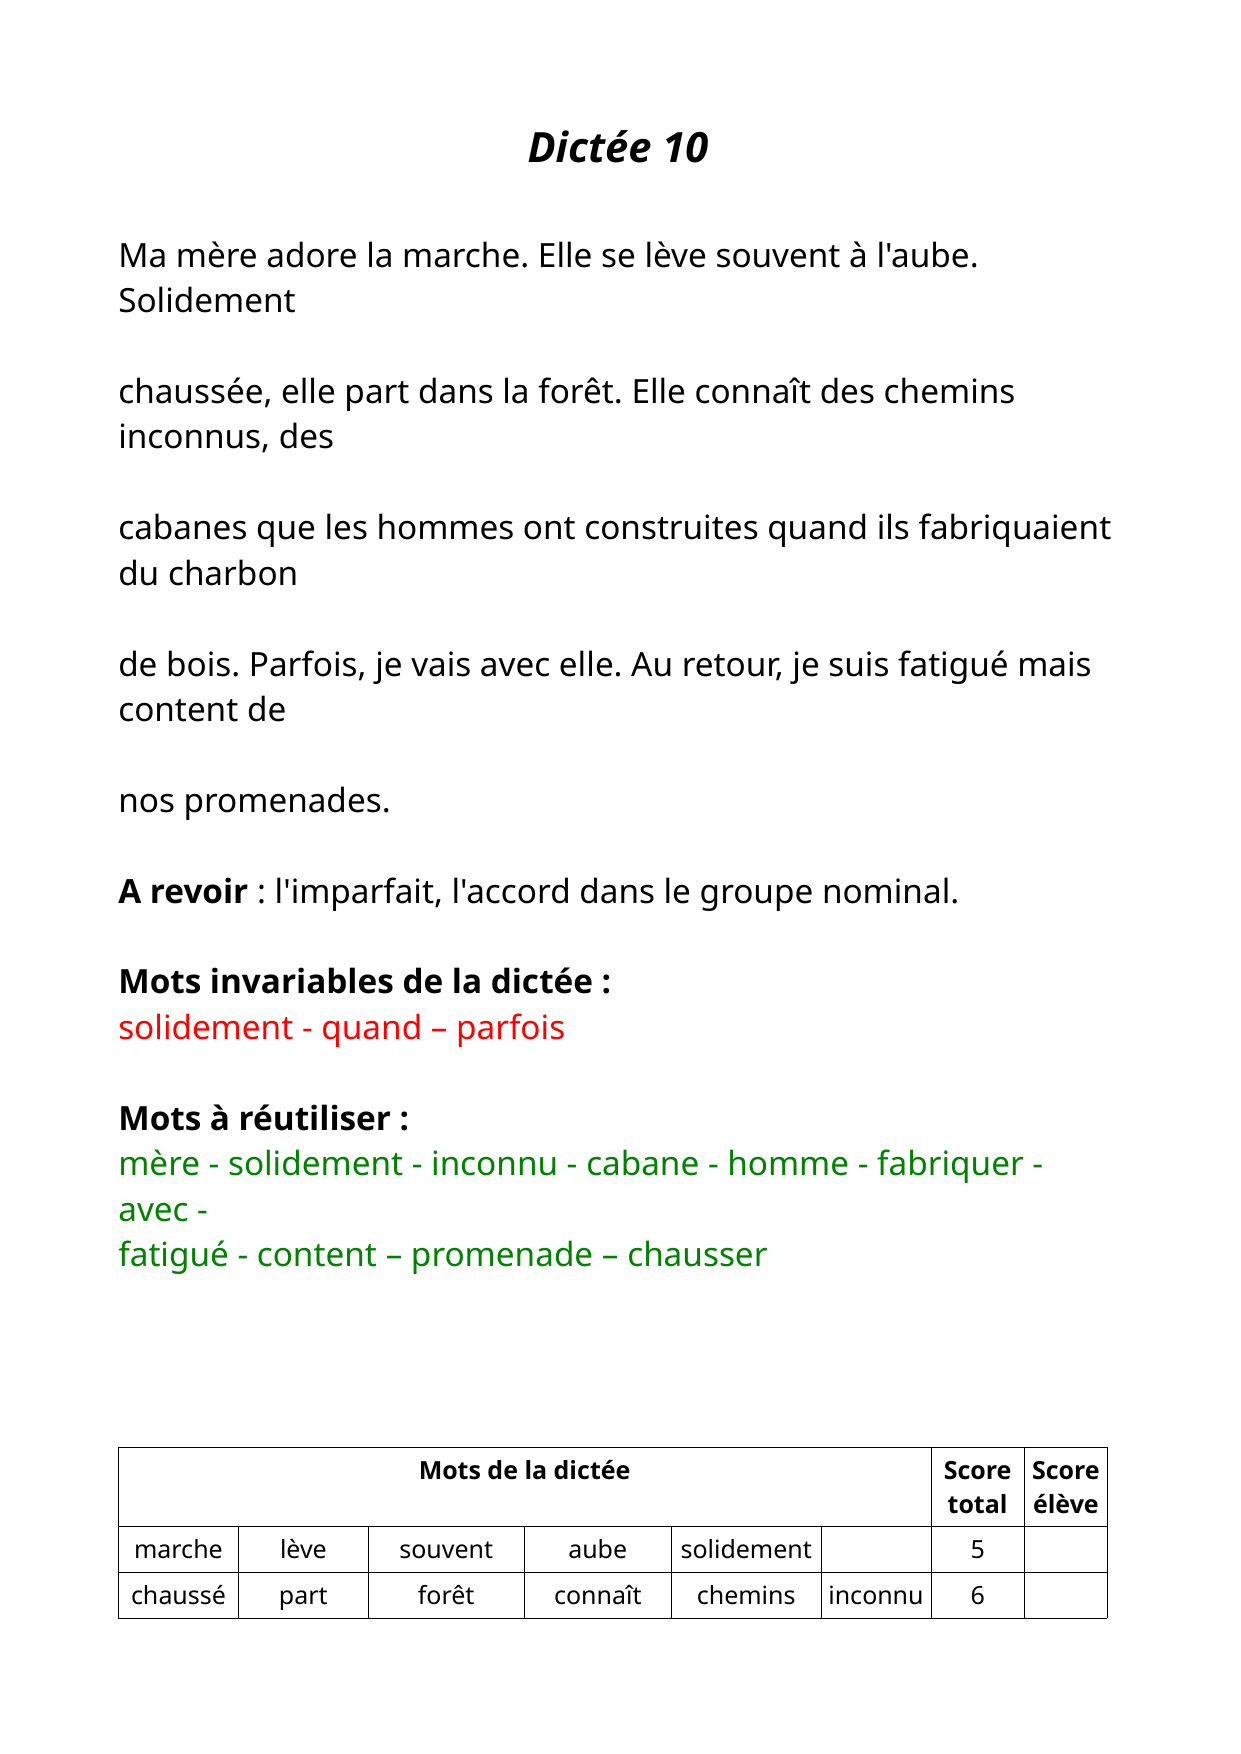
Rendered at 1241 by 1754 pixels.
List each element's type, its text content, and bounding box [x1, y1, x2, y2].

table_cell solidement [672, 1527, 821, 1572]
text chaussée, elle part dans la forêt. Elle connaît des chemins inconnus, des [118, 368, 1122, 459]
text A revoir : l'imparfait, l'accord dans le groupe nominal. [118, 867, 1122, 913]
table_cell [822, 1527, 931, 1572]
table_cell forêt [369, 1573, 524, 1617]
text Ma mère adore la marche. Elle se lève souvent à l'aube. Solidement [118, 232, 1122, 322]
table_cell chemins [672, 1573, 821, 1617]
table_cell [1025, 1573, 1107, 1617]
text fatigué - content – promenade – chausser [118, 1231, 1122, 1276]
table_cell connaît [525, 1573, 671, 1617]
text nos promenades. [118, 777, 1122, 822]
text cabanes que les hommes ont construites quand ils fabriquaient du charbon [118, 504, 1122, 595]
text solidement - quand – parfois [118, 1004, 1122, 1049]
table_header Score élève [1025, 1448, 1107, 1526]
text Dictée 10 [118, 118, 1122, 175]
table_cell marche [119, 1527, 238, 1572]
table_cell inconnu [822, 1573, 931, 1617]
table_cell [1025, 1527, 1107, 1572]
table_header Score total [932, 1448, 1024, 1526]
text mère - solidement - inconnu - cabane - homme - fabriquer - avec - [118, 1140, 1122, 1231]
table_cell souvent [369, 1527, 524, 1572]
text de bois. Parfois, je vais avec elle. Au retour, je suis fatigué mais content de [118, 640, 1122, 731]
table_cell lève [239, 1527, 368, 1572]
table_cell 6 [932, 1573, 1024, 1617]
table_cell aube [525, 1527, 671, 1572]
table_cell chaussé [119, 1573, 238, 1617]
table_cell part [239, 1573, 368, 1617]
table_header Mots de la dictée [119, 1448, 931, 1526]
text Mots invariables de la dictée : [118, 958, 1122, 1004]
table_cell 5 [932, 1527, 1024, 1572]
text Mots à réutiliser : [118, 1094, 1122, 1140]
